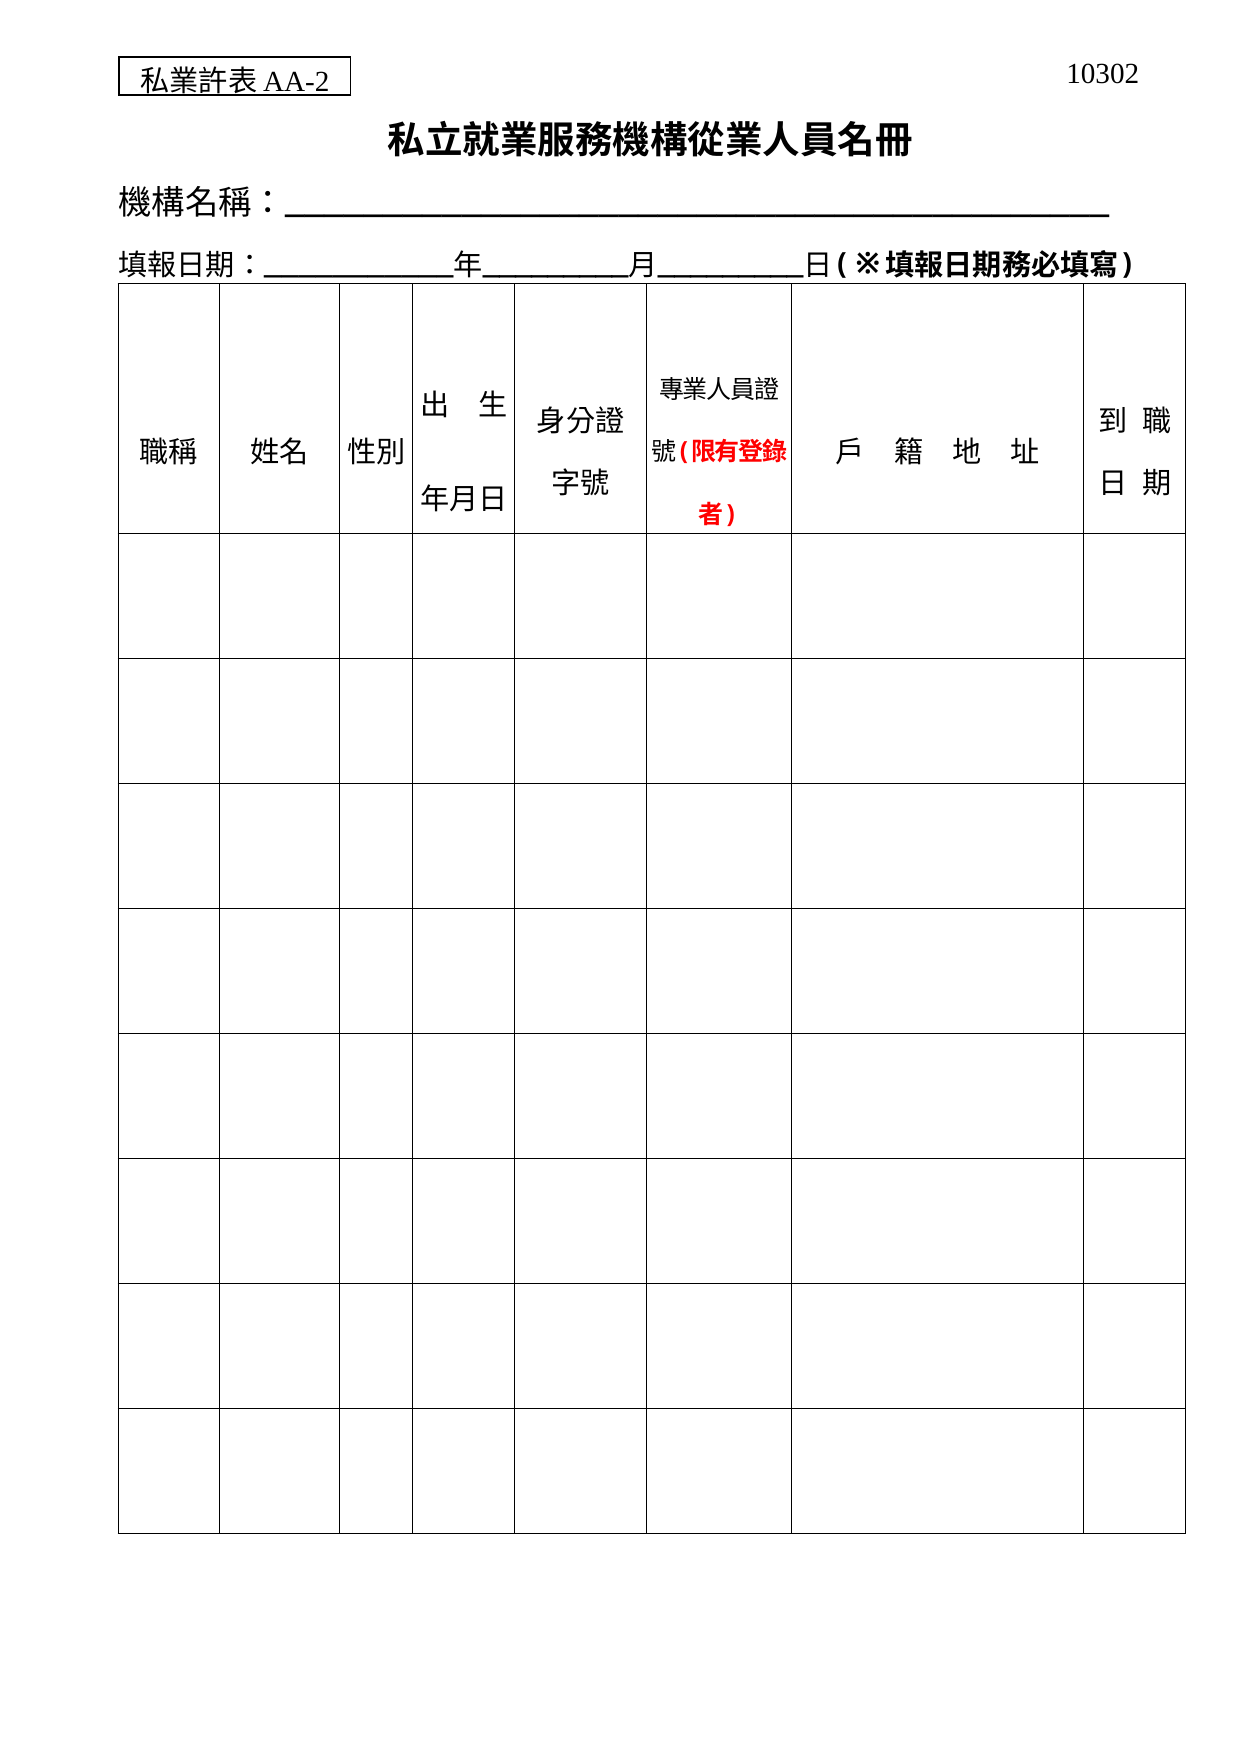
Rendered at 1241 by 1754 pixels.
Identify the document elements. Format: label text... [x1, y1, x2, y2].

table_cell [119, 1409, 219, 1533]
table_cell [647, 1159, 791, 1283]
text 機構名稱： [118, 158, 1181, 221]
table_cell [220, 1034, 339, 1158]
table_cell [413, 1159, 514, 1283]
table_cell [340, 1034, 412, 1158]
table_cell [1084, 1409, 1185, 1533]
table_cell [220, 1159, 339, 1283]
table_cell [220, 534, 339, 658]
table_cell [413, 784, 514, 908]
table_cell [647, 1409, 791, 1533]
table_cell [119, 1284, 219, 1408]
table_cell [1084, 534, 1185, 658]
table_cell [340, 1284, 412, 1408]
table_cell [119, 534, 219, 658]
table_cell [220, 1409, 339, 1533]
table_cell [119, 909, 219, 1033]
table_cell [340, 1159, 412, 1283]
table_cell [792, 909, 1083, 1033]
table_cell [413, 1409, 514, 1533]
table_cell [515, 659, 646, 783]
table_cell [413, 909, 514, 1033]
table_cell [413, 1034, 514, 1158]
table_cell [340, 659, 412, 783]
table_cell [515, 1409, 646, 1533]
table_cell [220, 1284, 339, 1408]
table_cell [119, 784, 219, 908]
table_header 姓名 [220, 284, 339, 533]
table_cell [515, 784, 646, 908]
text 私立就業服務機構從業人員名冊 [118, 89, 1183, 158]
table_cell [119, 1159, 219, 1283]
table_cell [792, 784, 1083, 908]
table_cell [647, 534, 791, 658]
table_cell [515, 1034, 646, 1158]
table_cell [413, 1284, 514, 1408]
table_cell [647, 659, 791, 783]
table_cell [647, 1034, 791, 1158]
table_cell [792, 659, 1083, 783]
table_cell [515, 1284, 646, 1408]
table_cell [119, 659, 219, 783]
table_cell [515, 1159, 646, 1283]
table_cell [1084, 659, 1185, 783]
table_header 性別 [340, 284, 412, 533]
table_cell [792, 534, 1083, 658]
table_cell [792, 1034, 1083, 1158]
table_cell [340, 534, 412, 658]
table_cell [515, 909, 646, 1033]
table_header 出 生 年月日 [413, 284, 514, 533]
table_cell [340, 1409, 412, 1533]
table_cell [340, 909, 412, 1033]
table_cell [413, 659, 514, 783]
table_cell [792, 1409, 1083, 1533]
table_cell [647, 909, 791, 1033]
table_cell [1084, 909, 1185, 1033]
table_cell [647, 784, 791, 908]
table_cell [220, 659, 339, 783]
table_cell [119, 1034, 219, 1158]
table_cell [1084, 1034, 1185, 1158]
table_cell [515, 534, 646, 658]
text 填報日期： 年 月 日(※填報日期務必填寫) [118, 221, 1181, 283]
table_header 身分證 字號 [515, 284, 646, 533]
table_cell [792, 1159, 1083, 1283]
table_cell [220, 909, 339, 1033]
table_cell [1084, 784, 1185, 908]
table_cell [792, 1284, 1083, 1408]
table_cell [1084, 1284, 1185, 1408]
table_header 職稱 [119, 284, 219, 533]
text 10302 [1066, 56, 1183, 89]
text 私業許表AA-2 [120, 58, 350, 94]
table_cell [1084, 1159, 1185, 1283]
table_cell [340, 784, 412, 908]
table_header 專業人員證號(限有登錄者) [647, 284, 791, 533]
table_cell [647, 1284, 791, 1408]
table_cell [413, 534, 514, 658]
table_cell [220, 784, 339, 908]
table_header 戶 籍 地 址 [792, 284, 1083, 533]
table_header 到 職 日 期 [1084, 284, 1185, 533]
